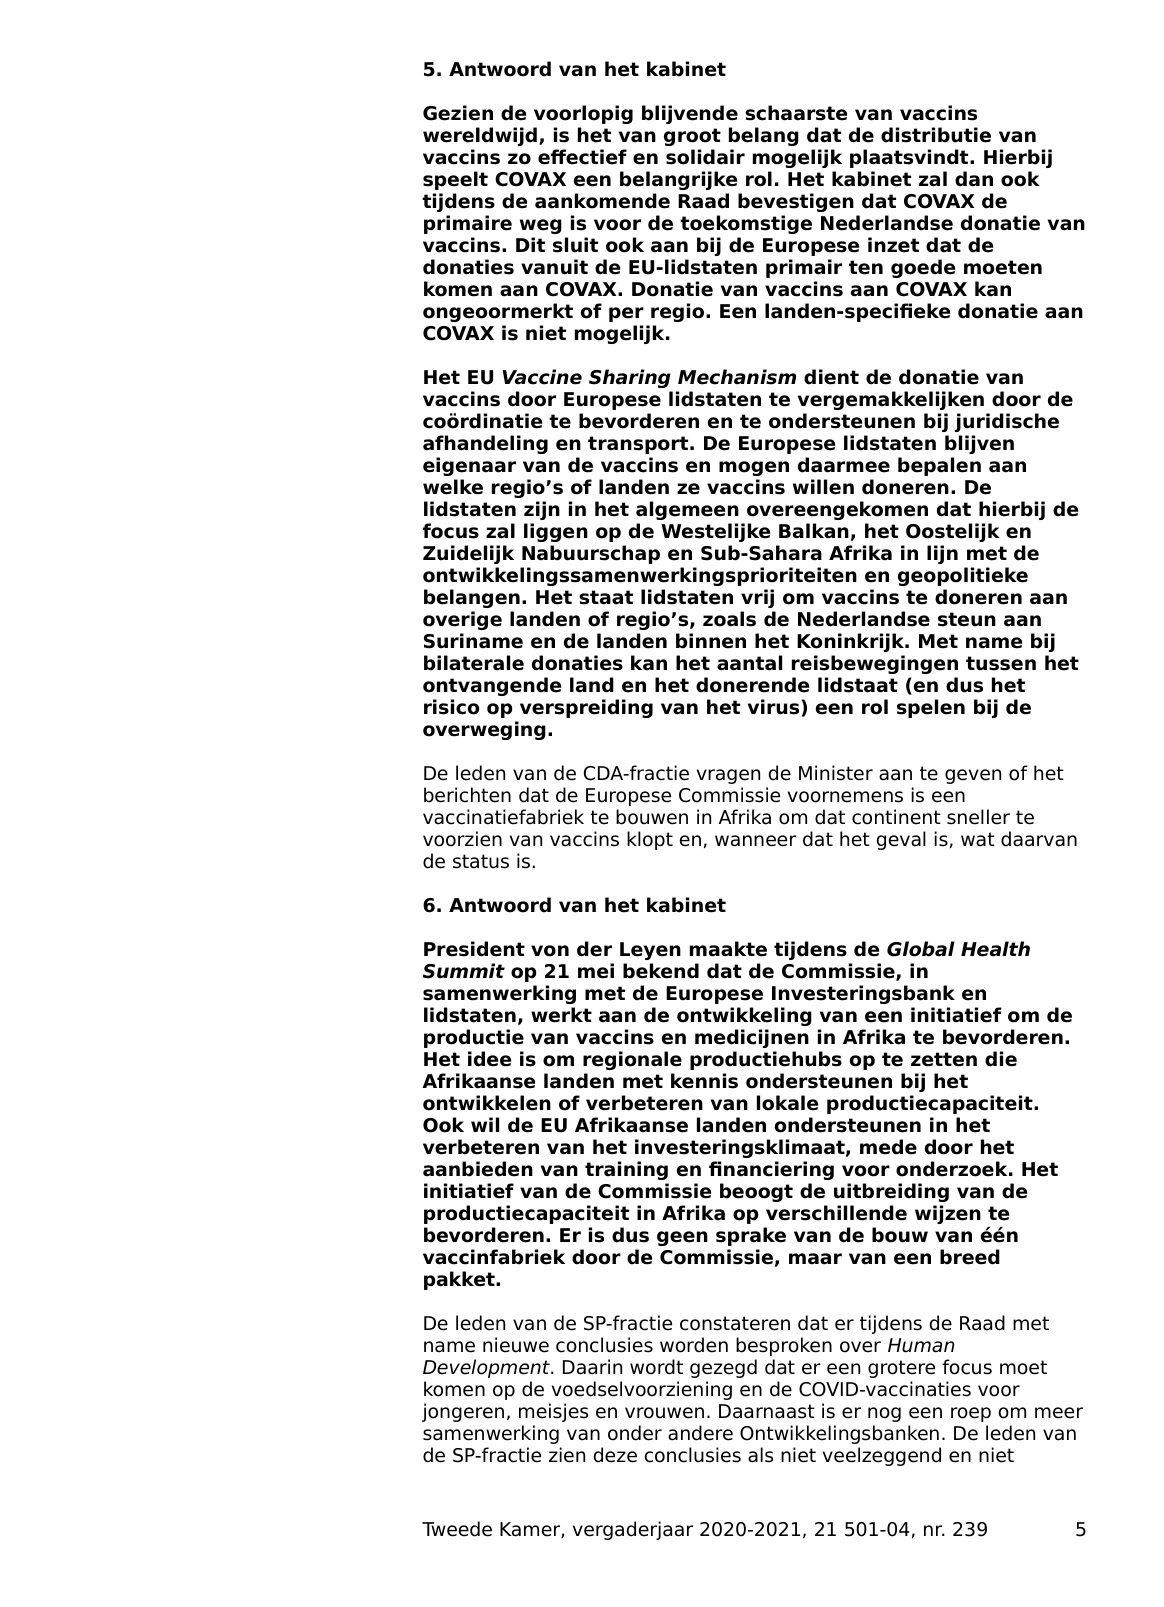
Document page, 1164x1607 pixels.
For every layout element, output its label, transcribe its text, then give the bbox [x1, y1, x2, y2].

text De leden van de CDA-fractie vragen de Minister aan te geven of het berichten dat de Europese Commissie voornemens is een vaccinatiefabriek te bouwen in Afrika om dat continent sneller te voorzien van vaccins klopt en, wanneer dat het geval is, wat daarvan de status is. [422, 763, 1087, 873]
text De leden van de SP-fractie constateren dat er tijdens de Raad met name nieuwe conclusies worden besproken over Human Development. Daarin wordt gezegd dat er een grotere focus moet komen op de voedselvoorziening en de COVID-vaccinaties voor jongeren, meisjes en vrouwen. Daarnaast is er nog een roep om meer samenwerking van onder andere Ontwikkelingsbanken. De leden van de SP-fractie zien deze conclusies als niet veelzeggend en niet [422, 1313, 1087, 1467]
text President von der Leyen maakte tijdens de Global Health Summit op 21 mei bekend dat de Commissie, in samenwerking met de Europese Investeringsbank en lidstaten, werkt aan de ontwikkeling van een initiatief om de productie van vaccins en medicijnen in Afrika te bevorderen. Het idee is om regionale productiehubs op te zetten die Afrikaanse landen met kennis ondersteunen bij het ontwikkelen of verbeteren van lokale productiecapaciteit. Ook wil de EU Afrikaanse landen ondersteunen in het verbeteren van het investeringsklimaat, mede door het aanbieden van training en financiering voor onderzoek. Het initiatief van de Commissie beoogt de uitbreiding van de productiecapaciteit in Afrika op verschillende wijzen te bevorderen. Er is dus geen sprake van de bouw van één vaccinfabriek door de Commissie, maar van een breed pakket. [422, 939, 1087, 1291]
text Het EU Vaccine Sharing Mechanism dient de donatie van vaccins door Europese lidstaten te vergemakkelijken door de coördinatie te bevorderen en te ondersteunen bij juridische afhandeling en transport. De Europese lidstaten blijven eigenaar van de vaccins en mogen daarmee bepalen aan welke regio’s of landen ze vaccins willen doneren. De lidstaten zijn in het algemeen overeengekomen dat hierbij de focus zal liggen op de Westelijke Balkan, het Oostelijk en Zuidelijk Nabuurschap en Sub-Sahara Afrika in lijn met de ontwikkelingssamenwerkingsprioriteiten en geopolitieke belangen. Het staat lidstaten vrij om vaccins te doneren aan overige landen of regio’s, zoals de Nederlandse steun aan Suriname en de landen binnen het Koninkrijk. Met name bij bilaterale donaties kan het aantal reisbewegingen tussen het ontvangende land en het donerende lidstaat (en dus het risico op verspreiding van het virus) een rol spelen bij de overweging. [422, 367, 1087, 741]
subtitle 6. Antwoord van het kabinet [422, 895, 1087, 917]
subtitle 5. Antwoord van het kabinet [422, 59, 1087, 81]
text Gezien de voorlopig blijvende schaarste van vaccins wereldwijd, is het van groot belang dat de distributie van vaccins zo effectief en solidair mogelijk plaatsvindt. Hierbij speelt COVAX een belangrijke rol. Het kabinet zal dan ook tijdens de aankomende Raad bevestigen dat COVAX de primaire weg is voor de toekomstige Nederlandse donatie van vaccins. Dit sluit ook aan bij de Europese inzet dat de donaties vanuit de EU-lidstaten primair ten goede moeten komen aan COVAX. Donatie van vaccins aan COVAX kan ongeoormerkt of per regio. Een landen-specifieke donatie aan COVAX is niet mogelijk. [422, 103, 1087, 345]
